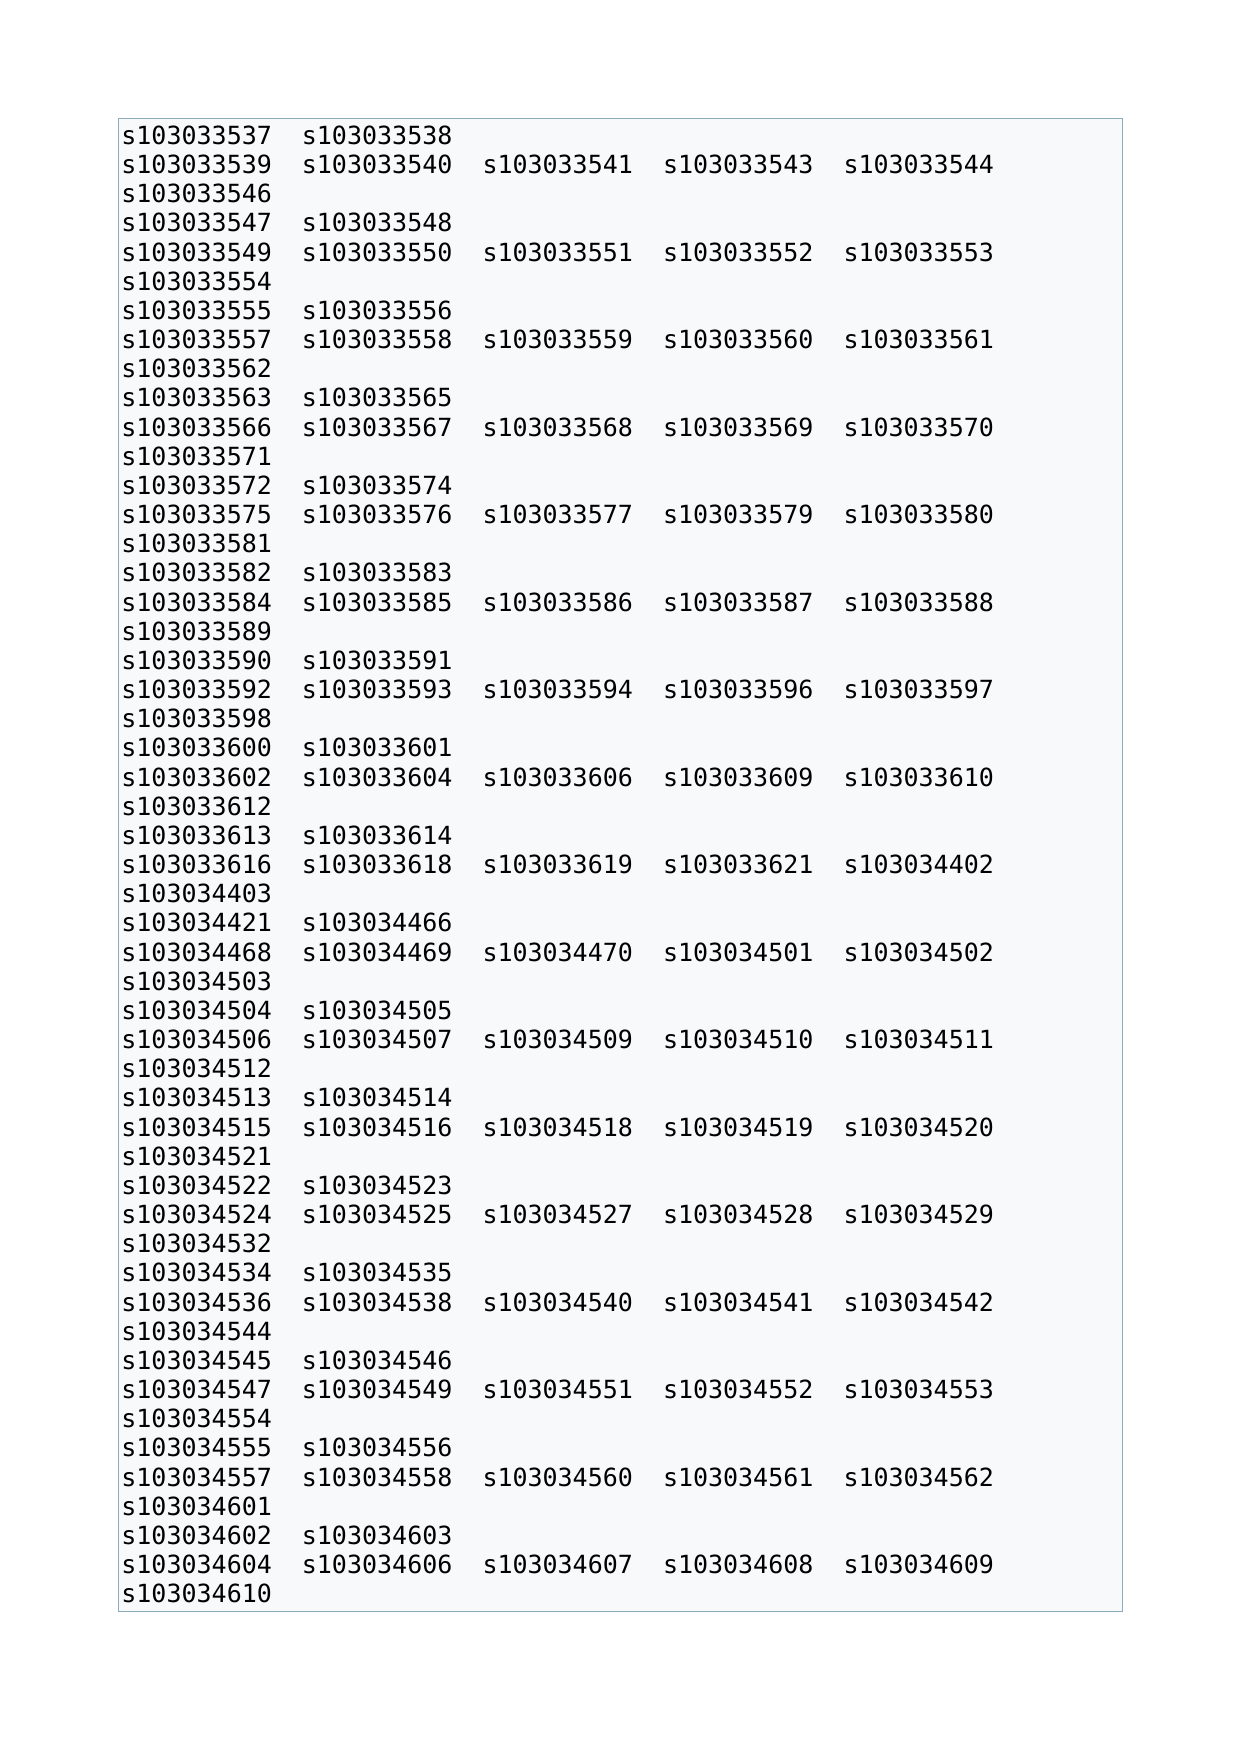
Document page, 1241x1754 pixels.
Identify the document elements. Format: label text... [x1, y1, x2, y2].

text s103033537 s103033538 s103033539 s103033540 s103033541 s103033543 s103033544 s103033546 s103033547 s103033548 s103033549 s103033550 s103033551 s103033552 s103033553 s103033554 s103033555 s103033556 s103033557 s103033558 s103033559 s103033560 s103033561 s103033562 s103033563 s103033565 s103033566 s103033567 s103033568 s103033569 s103033570 s103033571 s103033572 s103033574 s103033575 s103033576 s103033577 s103033579 s103033580 s103033581 s103033582 s103033583 s103033584 s103033585 s103033586 s103033587 s103033588 s103033589 s103033590 s103033591 s103033592 s103033593 s103033594 s103033596 s103033597 s103033598 s103033600 s103033601 s103033602 s103033604 s103033606 s103033609 s103033610 s103033612 s103033613 s103033614 s103033616 s103033618 s103033619 s103033621 s103034402 s103034403 s103034421 s103034466 s103034468 s103034469 s103034470 s103034501 s103034502 s103034503 s103034504 s103034505 s103034506 s103034507 s103034509 s103034510 s103034511 s103034512 s103034513 s103034514 s103034515 s103034516 s103034518 s103034519 s103034520 s103034521 s103034522 s103034523 s103034524 s103034525 s103034527 s103034528 s103034529 s103034532 s103034534 s103034535 s103034536 s103034538 s103034540 s103034541 s103034542 s103034544 s103034545 s103034546 s103034547 s103034549 s103034551 s103034552 s103034553 s103034554 s103034555 s103034556 s103034557 s103034558 s103034560 s103034561 s103034562 s103034601 s103034602 s103034603 s103034604 s103034606 s103034607 s103034608 s103034609 s103034610 [119, 119, 1122, 1611]
